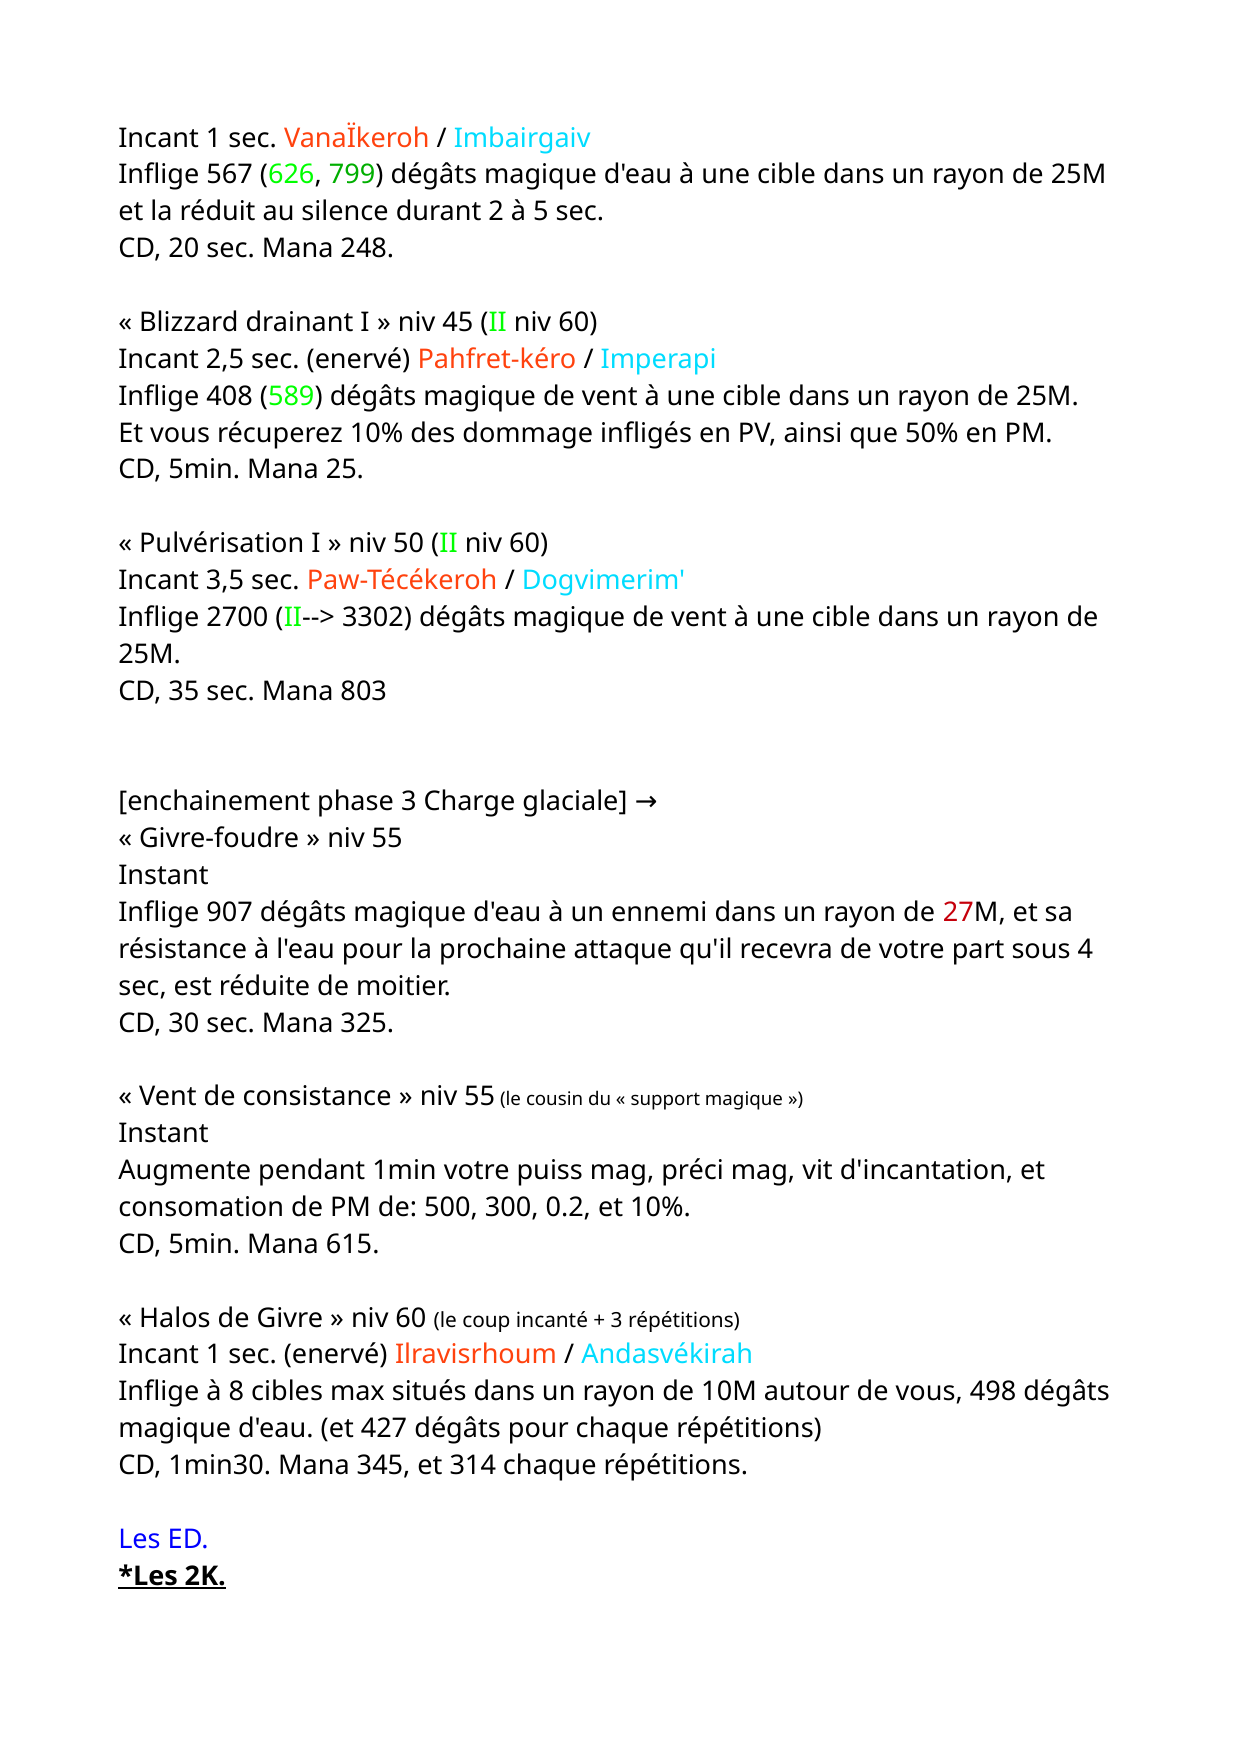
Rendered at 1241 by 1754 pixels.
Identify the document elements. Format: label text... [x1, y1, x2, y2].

text Inflige 567 (626, 799) dégâts magique d'eau à une cible dans un rayon de 25M et la réduit au silence durant 2 à 5 sec. [118, 155, 1122, 229]
text Incant 2,5 sec. (enervé) Pahfret-kéro / Imperapi [118, 339, 1122, 376]
text CD, 5min. Mana 615. [118, 1224, 1122, 1261]
text Instant [118, 856, 1122, 892]
text Et vous récuperez 10% des dommage infligés en PV, ainsi que 50% en PM. [118, 413, 1122, 450]
text Inflige 408 (589) dégâts magique de vent à une cible dans un rayon de 25M. [118, 376, 1122, 413]
text Les ED. [118, 1519, 1122, 1556]
text CD, 30 sec. Mana 325. [118, 1003, 1122, 1040]
text *Les 2K. [118, 1556, 1122, 1593]
text CD, 20 sec. Mana 248. [118, 229, 1122, 266]
text Augmente pendant 1min votre puiss mag, préci mag, vit d'incantation, et consomation de PM de: 500, 300, 0.2, et 10%. [118, 1151, 1122, 1224]
text « Vent de consistance » niv 55 (le cousin du « support magique ») [118, 1077, 1122, 1114]
text Incant 1 sec. (enervé) Ilravisrhoum / Andasvékirah [118, 1335, 1122, 1372]
text Incant 3,5 sec. Paw-Técékeroh / Dogvimerim' [118, 561, 1122, 597]
text [enchainement phase 3 Charge glaciale] → [118, 782, 1122, 819]
text « Halos de Givre » niv 60 (le coup incanté + 3 répétitions) [118, 1298, 1122, 1335]
text Instant [118, 1114, 1122, 1151]
text Inflige 907 dégâts magique d'eau à un ennemi dans un rayon de 27M, et sa résistance à l'eau pour la prochaine attaque qu'il recevra de votre part sous 4 sec, est réduite de moitier. [118, 892, 1122, 1003]
text CD, 1min30. Mana 345, et 314 chaque répétitions. [118, 1446, 1122, 1482]
text « Blizzard drainant I » niv 45 (II niv 60) [118, 302, 1122, 339]
text CD, 5min. Mana 25. [118, 450, 1122, 487]
text CD, 35 sec. Mana 803 [118, 671, 1122, 708]
text Incant 1 sec. VanaÏkeroh / Imbairgaiv [118, 118, 1122, 155]
text Inflige 2700 (II--> 3302) dégâts magique de vent à une cible dans un rayon de 25M. [118, 597, 1122, 671]
text « Pulvérisation I » niv 50 (II niv 60) [118, 524, 1122, 561]
text Inflige à 8 cibles max situés dans un rayon de 10M autour de vous, 498 dégâts magique d'eau. (et 427 dégâts pour chaque répétitions) [118, 1372, 1122, 1446]
text « Givre-foudre » niv 55 [118, 819, 1122, 856]
